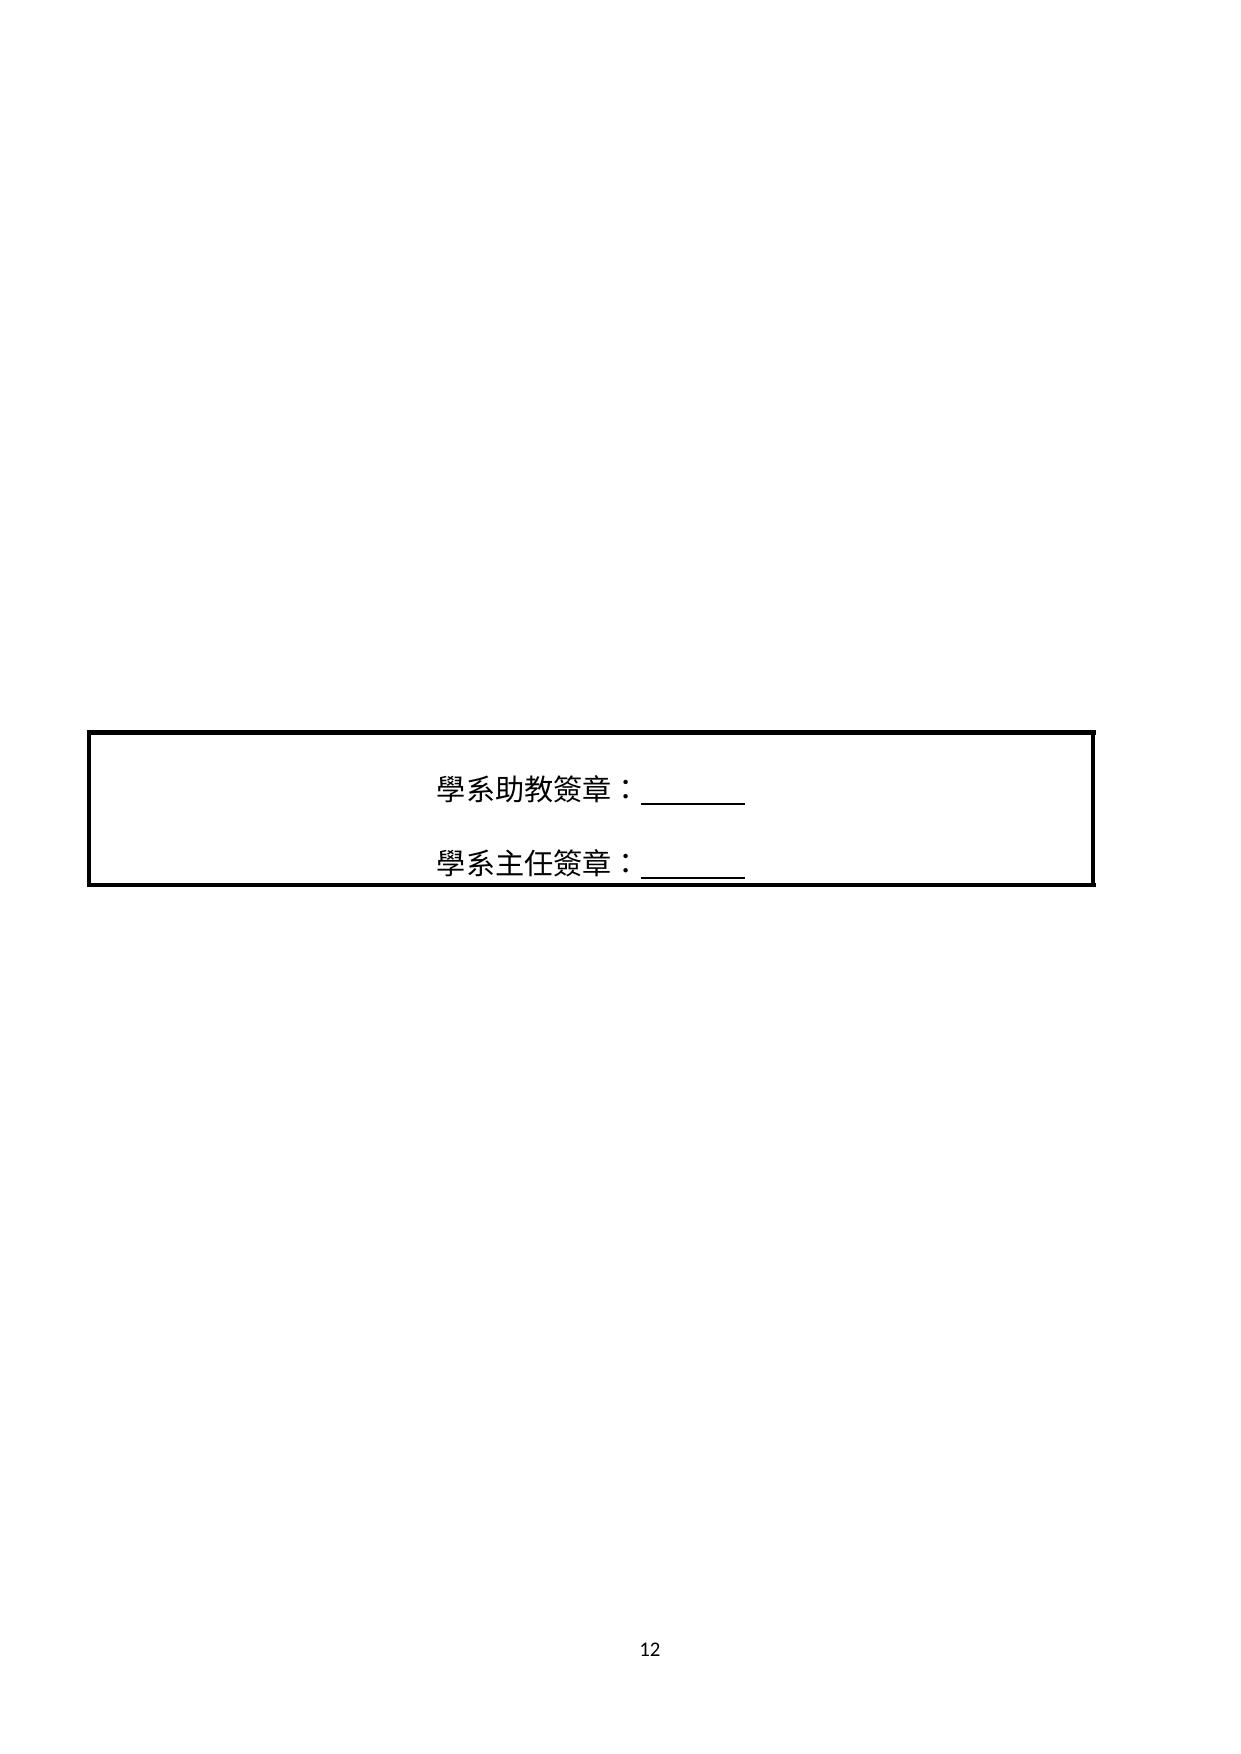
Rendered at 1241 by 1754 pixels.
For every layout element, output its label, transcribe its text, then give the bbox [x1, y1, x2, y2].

table_cell 學系助教簽章： 學系主任簽章： [91, 735, 1091, 883]
